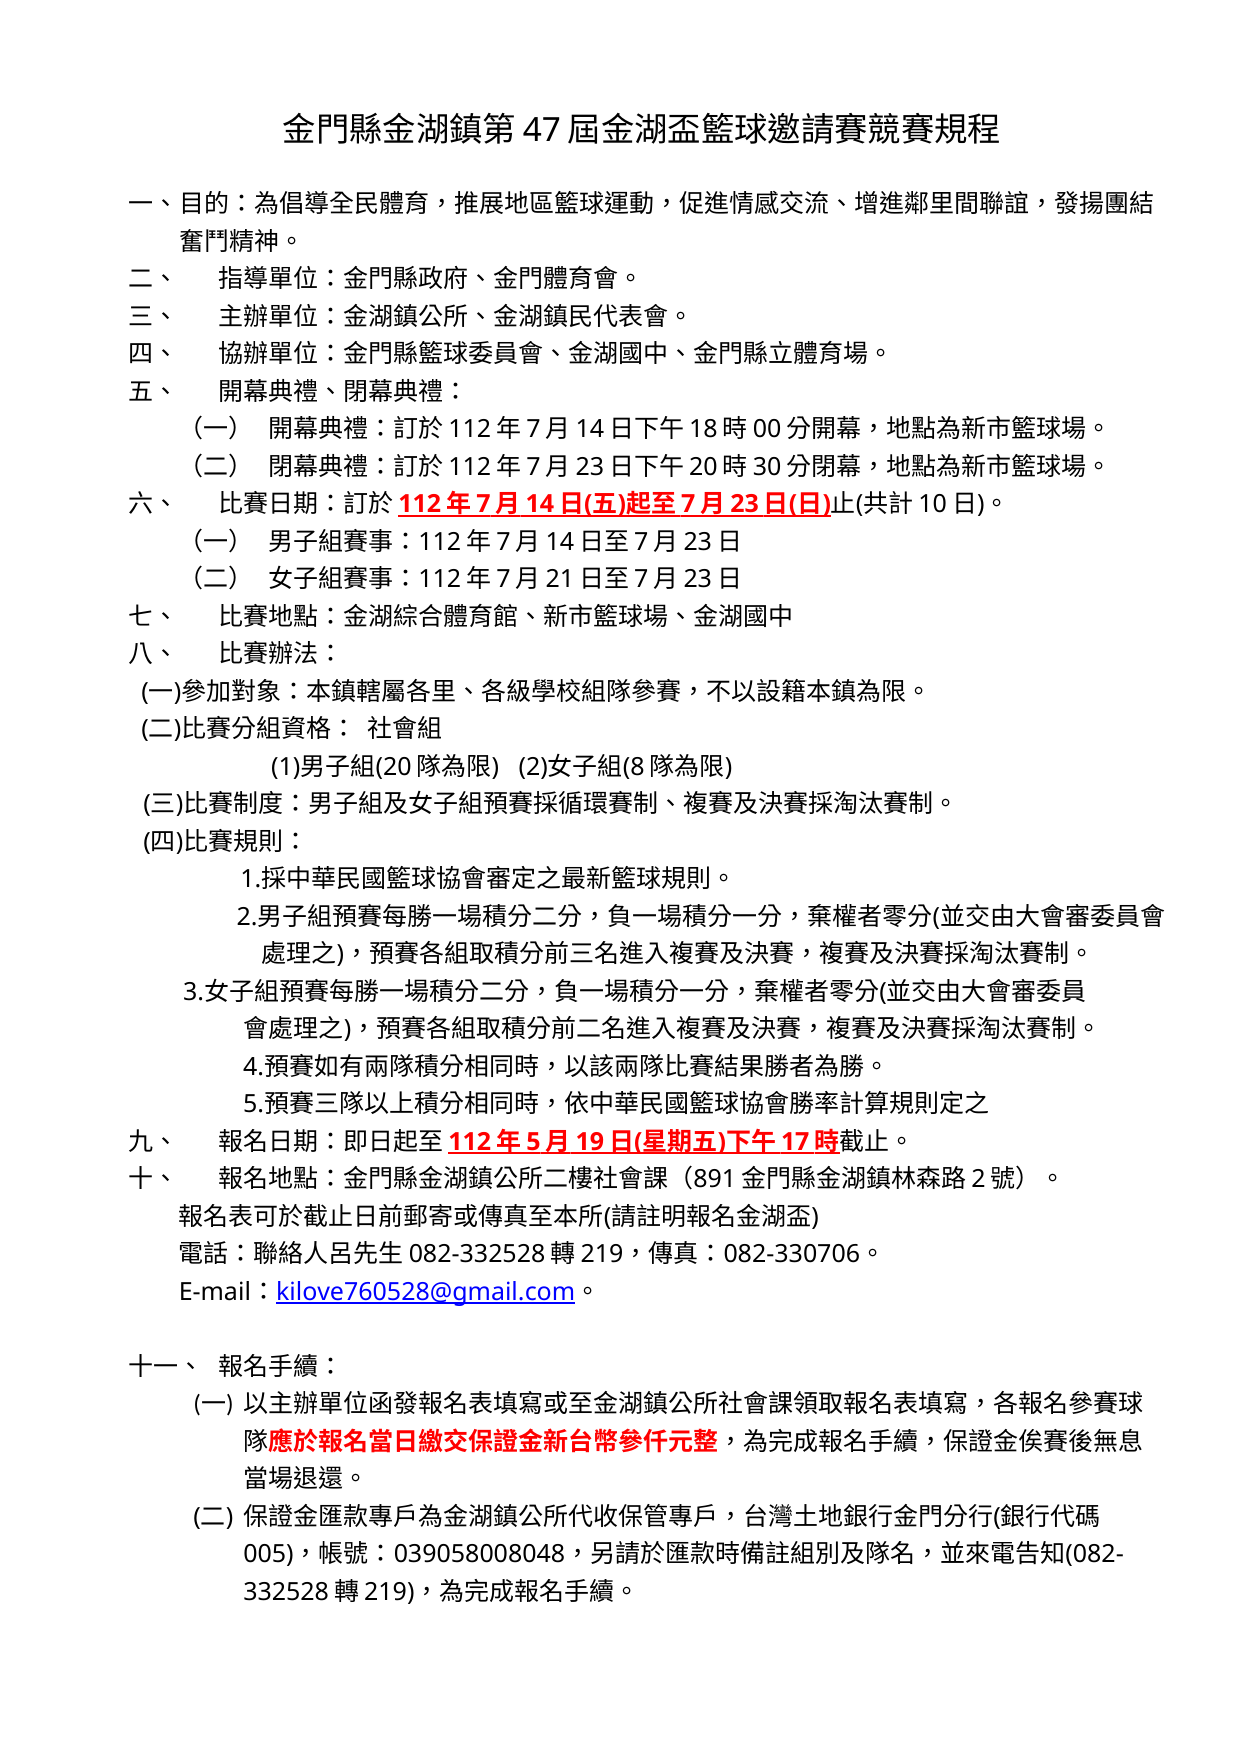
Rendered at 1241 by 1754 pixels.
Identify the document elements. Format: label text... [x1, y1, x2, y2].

text 3.女子組預賽每勝一場積分二分，負一場積分一分，棄權者零分(並交由大會審委員 [118, 971, 1165, 1008]
text 金門縣金湖鎮第47屆金湖盃籃球邀請賽競賽規程 [118, 89, 1165, 164]
text 2.男子組預賽每勝一場積分二分，負一場積分一分，棄權者零分(並交由大會審委員會處理之)，預賽各組取積分前三名進入複賽及決賽，複賽及決賽採淘汰賽制。 [236, 896, 1165, 971]
list 報名地點：金門縣金湖鎮公所二樓社會課（891金門縣金湖鎮林森路2號）。 [128, 1158, 1165, 1196]
list 比賽日期：訂於112年7月14日(五)起至7月23日(日)止(共計10日)。 [128, 483, 1165, 521]
text (二)比賽分組資格： 社會組 [141, 708, 1165, 746]
list 報名日期：即日起至112年5月19日(星期五)下午17時截止。 [128, 1121, 1165, 1158]
text (一)參加對象：本鎮轄屬各里、各級學校組隊參賽，不以設籍本鎮為限。 [129, 671, 1165, 708]
text 1.採中華民國籃球協會審定之最新籃球規則。 [240, 858, 1165, 896]
list 女子組賽事：112年7月21日至7月23日 [178, 558, 1165, 596]
text E-mail：kilove760528@gmail.com。 [178, 1271, 1165, 1308]
list 報名手續： [128, 1346, 1165, 1383]
text 5.預賽三隊以上積分相同時，依中華民國籃球協會勝率計算規則定之 [243, 1083, 1165, 1121]
text 電話：聯絡人呂先生082-332528轉219，傳真：082-330706。 [178, 1233, 1165, 1271]
list 指導單位：金門縣政府、金門體育會。 [128, 258, 1165, 296]
text 4.預賽如有兩隊積分相同時，以該兩隊比賽結果勝者為勝。 [243, 1046, 1165, 1083]
list 閉幕典禮：訂於112年7月23日下午20時30分閉幕，地點為新市籃球場。 [178, 446, 1165, 483]
text (1)男子組(20隊為限) (2)女子組(8隊為限) [141, 746, 1165, 783]
list 目的：為倡導全民體育，推展地區籃球運動，促進情感交流、增進鄰里間聯誼，發揚團結奮鬥精神。 [129, 183, 1165, 258]
list 開幕典禮、閉幕典禮： [128, 371, 1165, 408]
list 比賽地點：金湖綜合體育館、新市籃球場、金湖國中 [128, 596, 1165, 633]
list 保證金匯款專戶為金湖鎮公所代收保管專戶，台灣土地銀行金門分行(銀行代碼005)，帳號：039058008048，另請於匯款時備註組別及隊名，並來電告知(082-332528轉219)，為完成報名手續。 [193, 1496, 1165, 1608]
list 比賽辦法： [128, 633, 1165, 671]
text (四)比賽規則： [118, 821, 1165, 858]
list 協辦單位：金門縣籃球委員會、金湖國中、金門縣立體育場。 [128, 333, 1165, 371]
list 以主辦單位函發報名表填寫或至金湖鎮公所社會課領取報名表填寫，各報名參賽球隊應於報名當日繳交保證金新台幣參仟元整，為完成報名手續，保證金俟賽後無息當場退還。 [193, 1383, 1165, 1496]
list 男子組賽事：112年7月14日至7月23日 [178, 521, 1165, 558]
text 報名表可於截止日前郵寄或傳真至本所(請註明報名金湖盃) [178, 1196, 1165, 1233]
list 開幕典禮：訂於112年7月14日下午18時00分開幕，地點為新市籃球場。 [178, 408, 1165, 446]
text 會處理之)，預賽各組取積分前二名進入複賽及決賽，複賽及決賽採淘汰賽制。 [193, 1008, 1165, 1046]
text (三)比賽制度：男子組及女子組預賽採循環賽制、複賽及決賽採淘汰賽制。 [118, 783, 1165, 821]
list 主辦單位：金湖鎮公所、金湖鎮民代表會。 [128, 296, 1165, 333]
